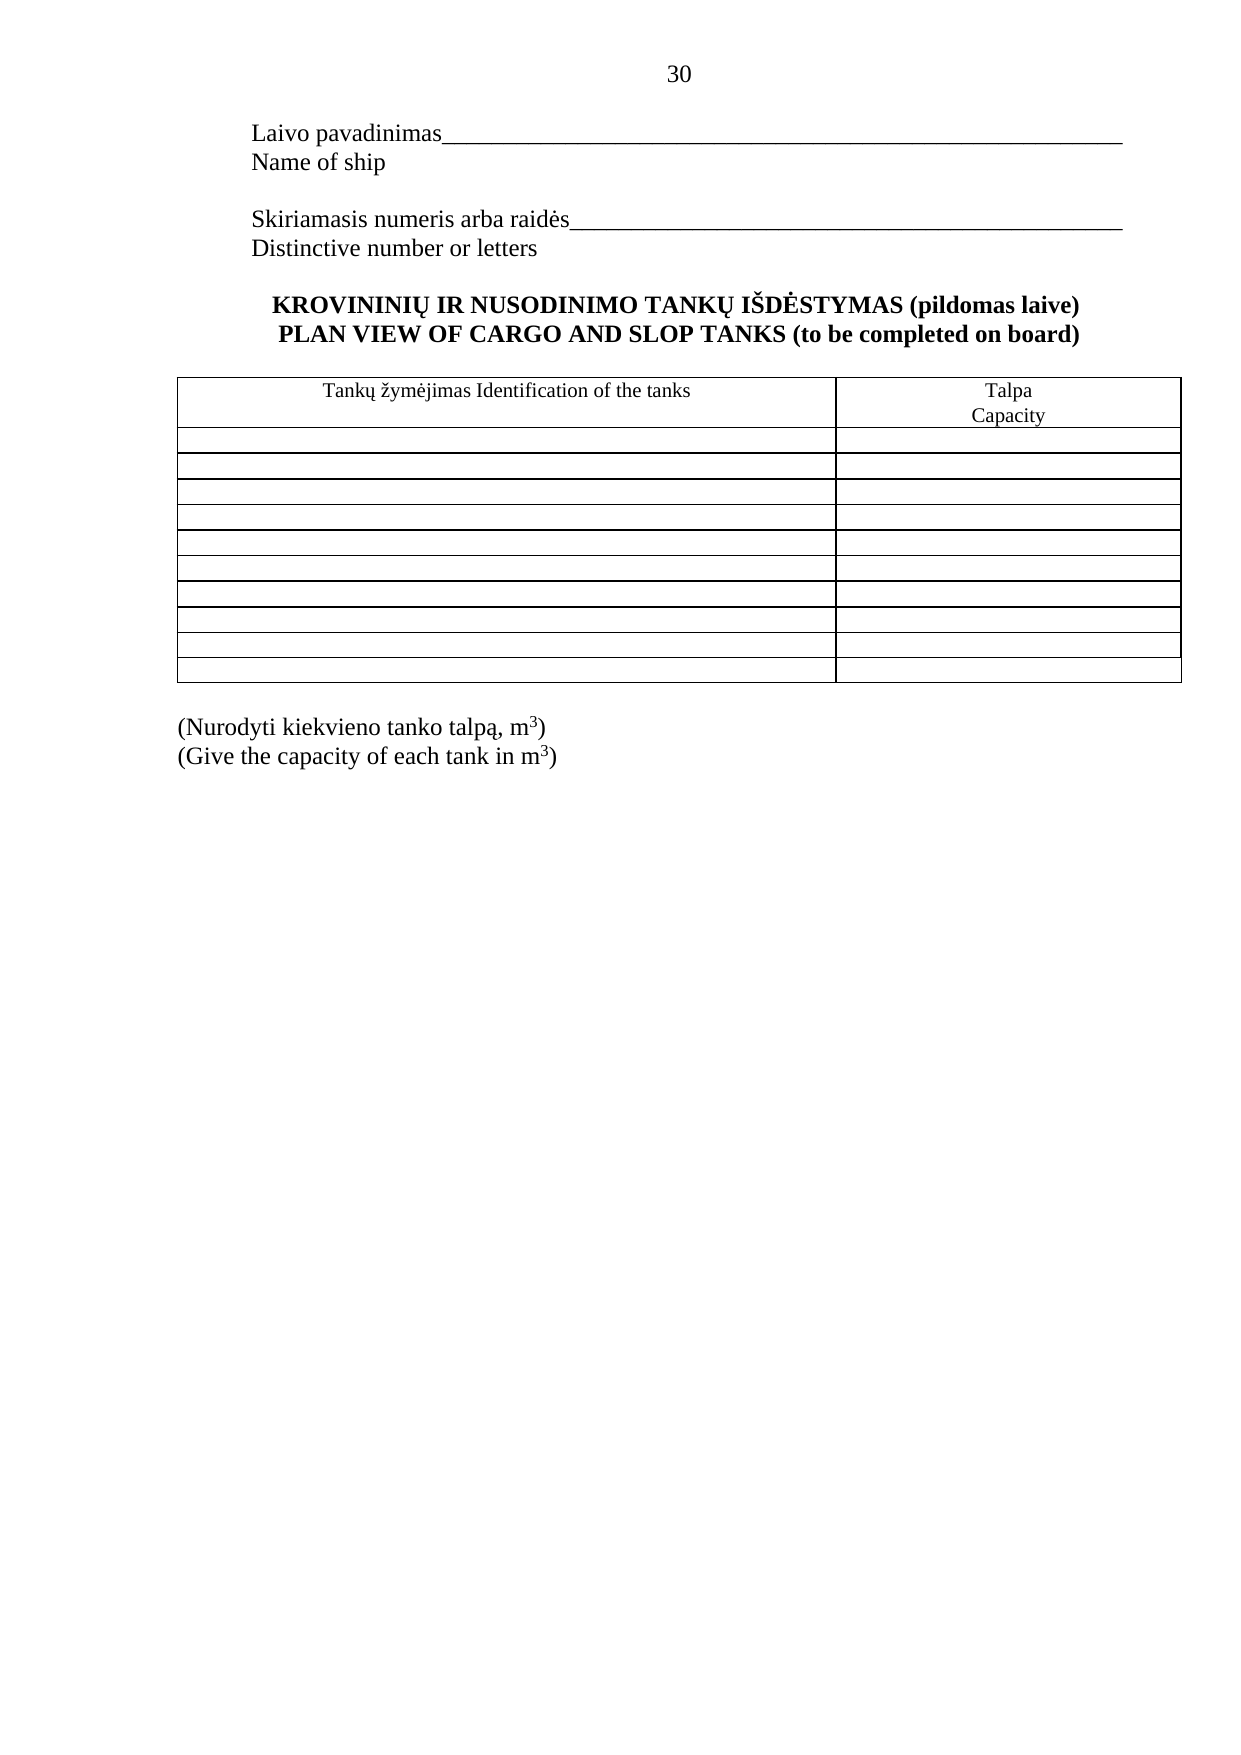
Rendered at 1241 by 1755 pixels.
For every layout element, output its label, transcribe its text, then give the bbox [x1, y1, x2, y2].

text Distinctive number or letters [177, 233, 1181, 262]
text (Nurodyti kiekvieno tanko talpą, m3) [177, 712, 1181, 741]
table_cell [1177, 658, 1181, 682]
text PLAN VIEW OF CARGO AND SLOP TANKS (to be completed on board) [177, 319, 1181, 348]
text Laivo pavadinimas [177, 118, 1181, 147]
text Name of ship [177, 147, 1181, 176]
text Skiriamasis numeris arba raidės [177, 204, 1181, 233]
table_header Tankų žymėjimas Identification of the tanks [178, 378, 835, 427]
text KROVININIŲ IR NUSODINIMO TANKŲ IŠDĖSTYMAS (pildomas laive) [177, 291, 1181, 319]
text (Give the capacity of each tank in m3) [177, 741, 1181, 769]
